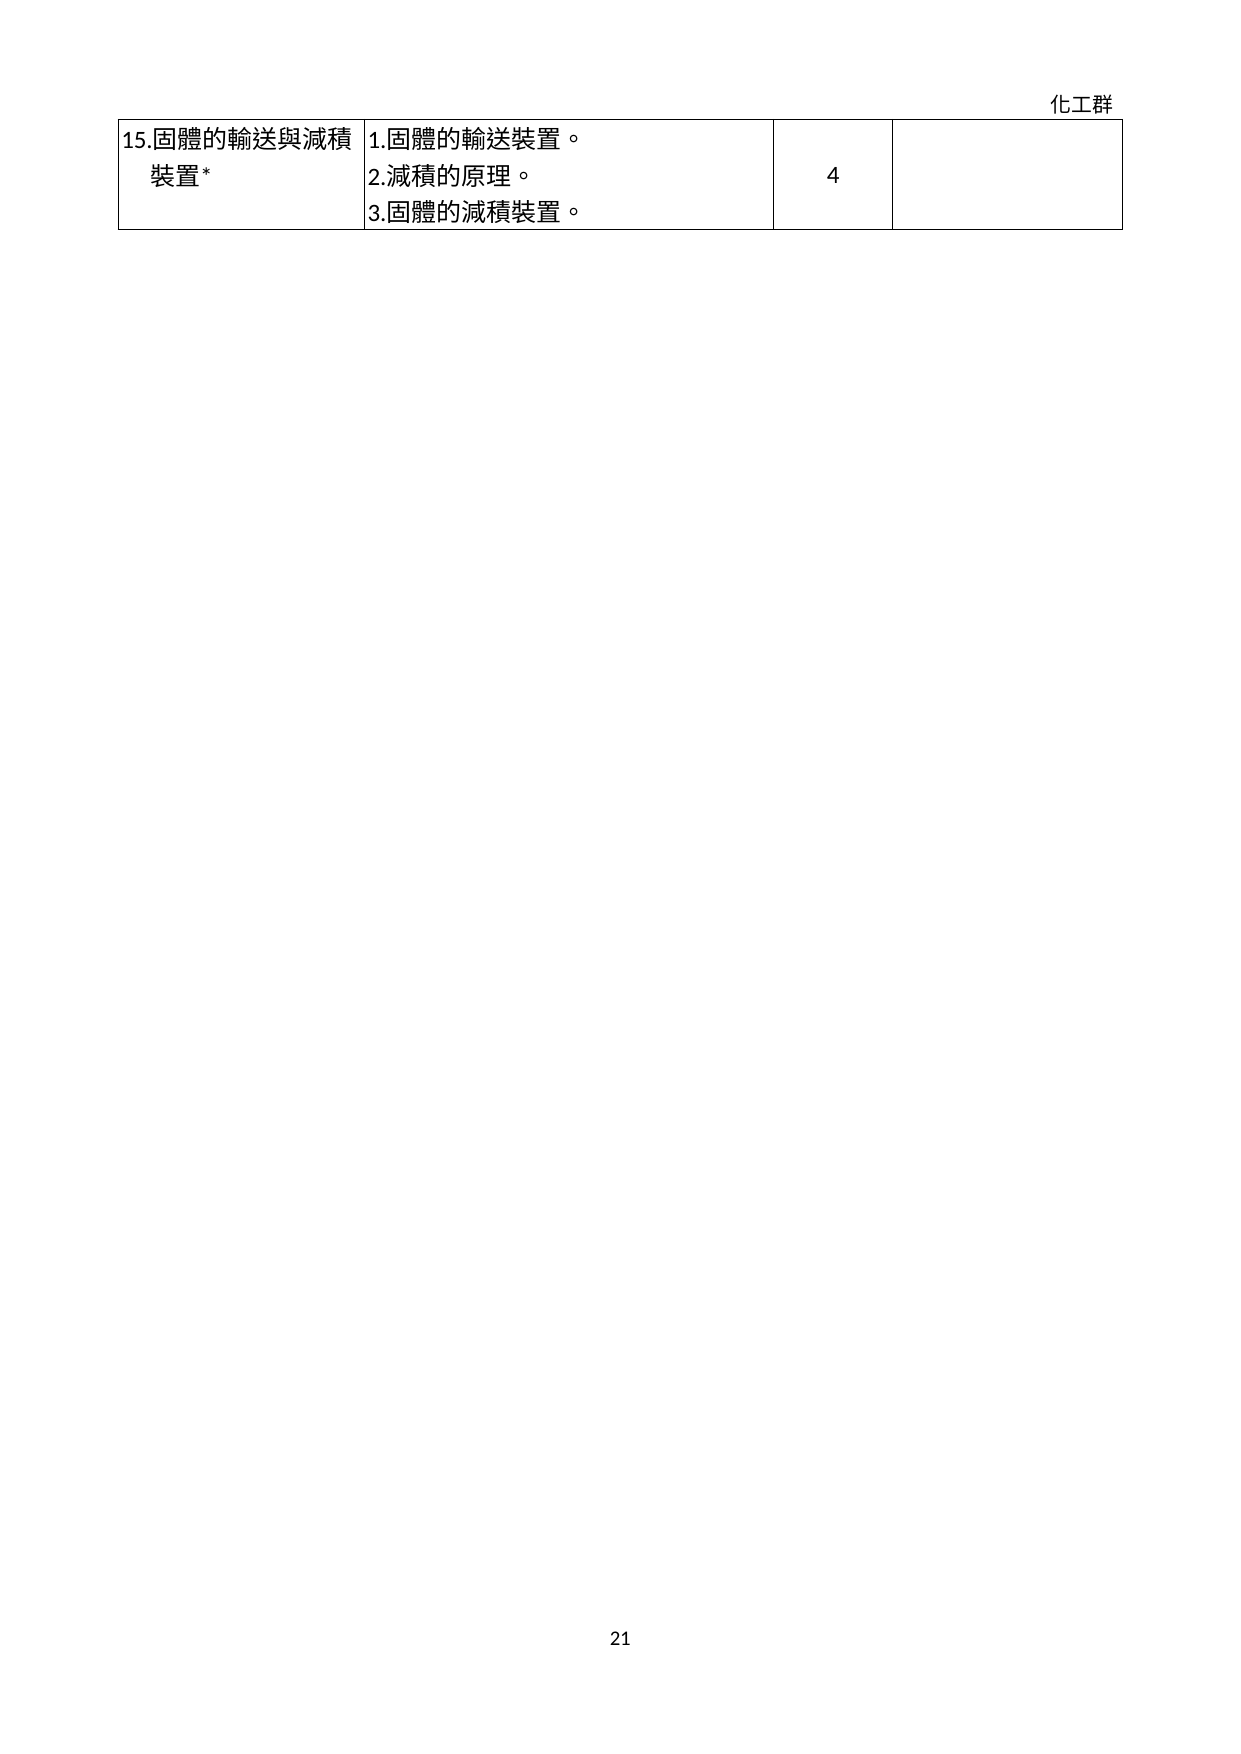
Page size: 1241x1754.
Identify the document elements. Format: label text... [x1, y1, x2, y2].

table_cell [893, 120, 1122, 229]
table_cell 4 [774, 120, 892, 229]
table_cell 1.固體的輸送裝置。 2.減積的原理。 3.固體的減積裝置。 [365, 120, 773, 229]
table_cell 15.固體的輸送與減積裝置* [119, 120, 364, 229]
